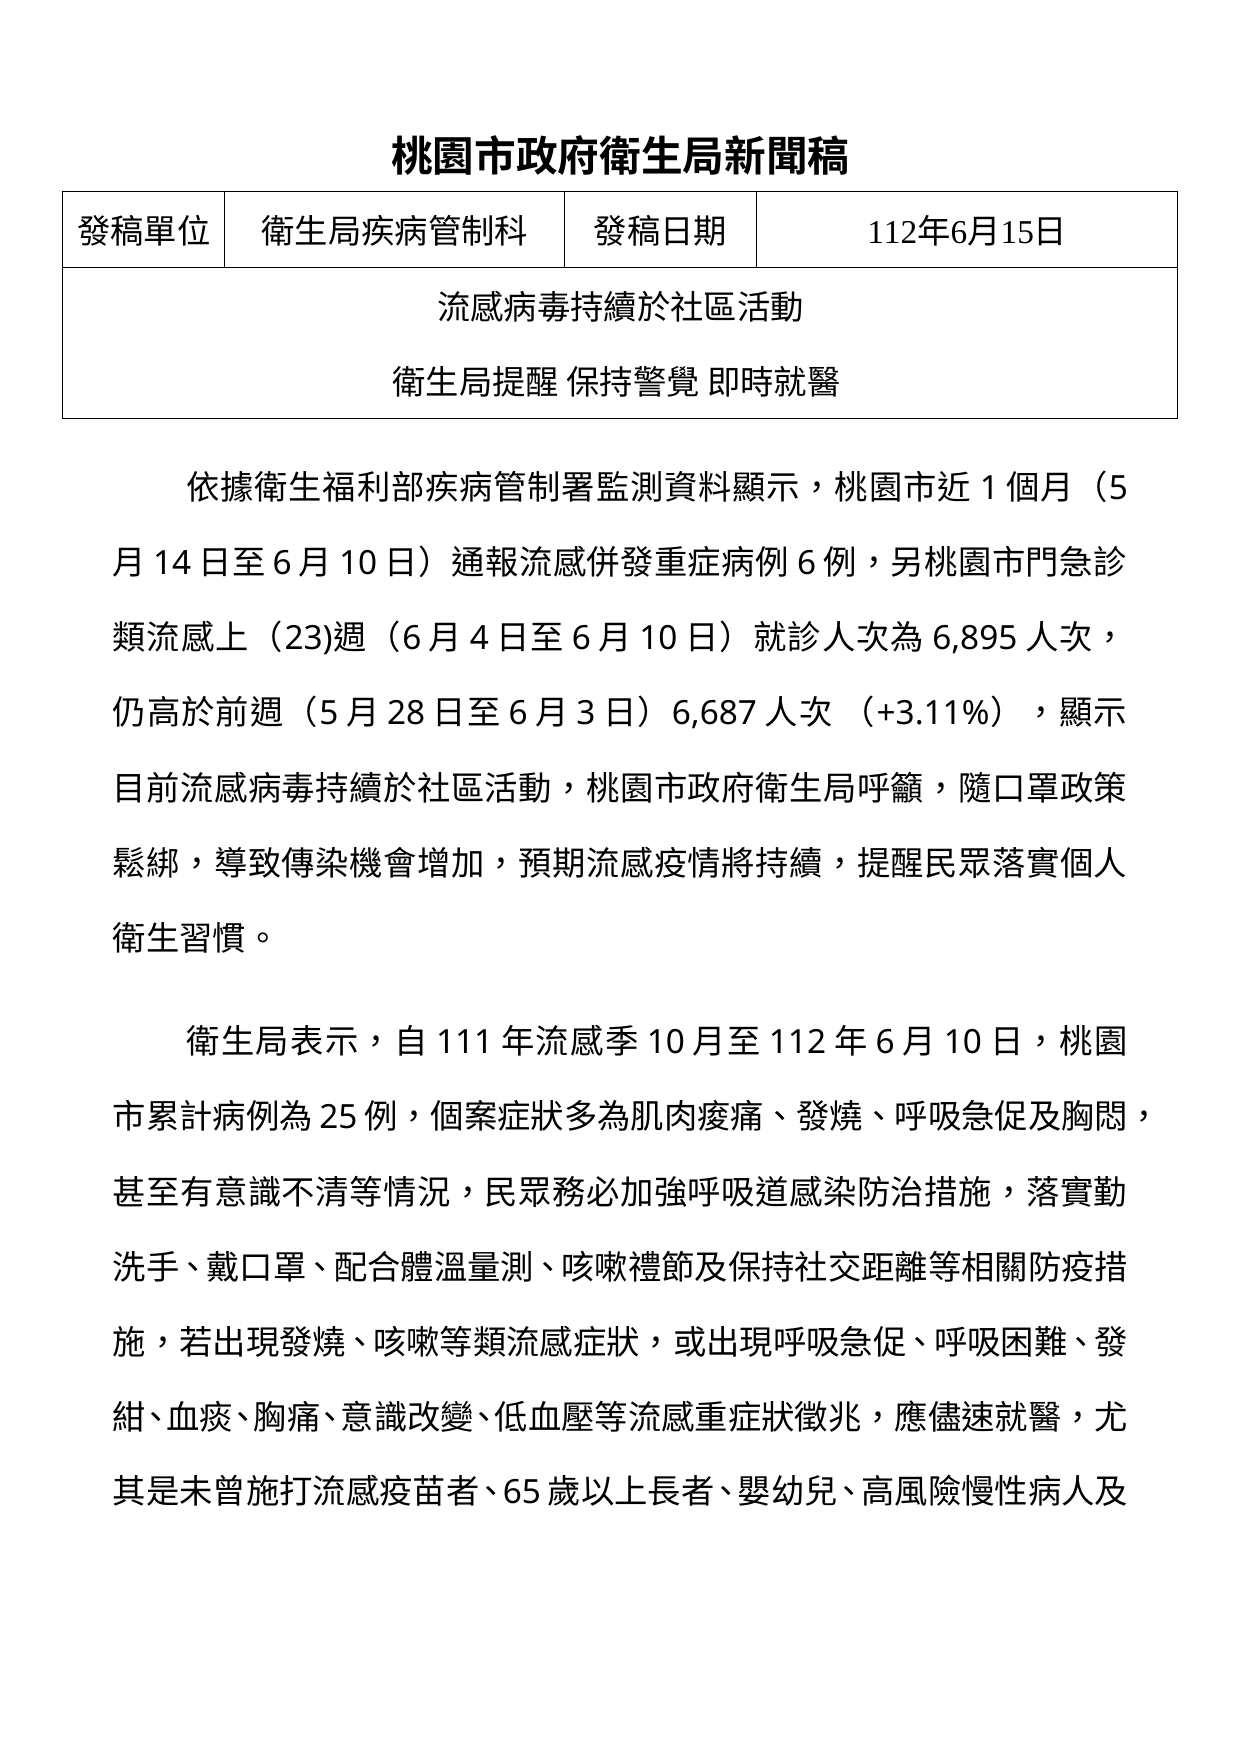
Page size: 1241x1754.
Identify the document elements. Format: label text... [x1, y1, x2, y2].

table_header 發稿日期 [565, 192, 756, 267]
text 桃園市政府衛生局新聞稿 [112, 116, 1128, 191]
text 衛生局表示，自111年流感季10月至112年6月10日，桃園市累計病例為25例，個案症狀多為肌肉痠痛、發燒、呼吸急促及胸悶，甚至有意識不清等情況，民眾務必加強呼吸道感染防治措施，落實勤洗手、戴口罩、配合體溫量測、咳嗽禮節及保持社交距離等相關防疫措施，若出現發燒、咳嗽等類流感症狀，或出現呼吸急促、呼吸困難、發紺、血痰、胸痛、意識改變、低血壓等流感重症狀徵兆，應儘速就醫，尤其是未曾施打流感疫苗者、65歲以上長者、嬰幼兒、高風險慢性病人及孕婦等，皆為流感高危險群，應特別留意自身健康狀況，一旦染病應儘速就醫，以掌握治療契機。 [112, 1002, 1128, 1527]
table_cell 流感病毒持續於社區活動 衛生局提醒 保持警覺 即時就醫 [63, 268, 1177, 418]
text 依據衛生福利部疾病管制署監測資料顯示，桃園市近1個月（5月14日至6月10日）通報流感併發重症病例6例，另桃園市門急診類流感上（23)週（6月4日至6月10日）就診人次為6,895人次，仍高於前週（5月28日至6月3日）6,687人次 （+3.11%），顯示目前流感病毒持續於社區活動，桃園市政府衛生局呼籲，隨口罩政策鬆綁，導致傳染機會增加，預期流感疫情將持續，提醒民眾落實個人衛生習慣。 [112, 448, 1128, 973]
table_header 發稿單位 [63, 192, 224, 267]
table_header 衛生局疾病管制科 [225, 192, 564, 267]
table_header 112年6月15日 [757, 192, 1177, 267]
